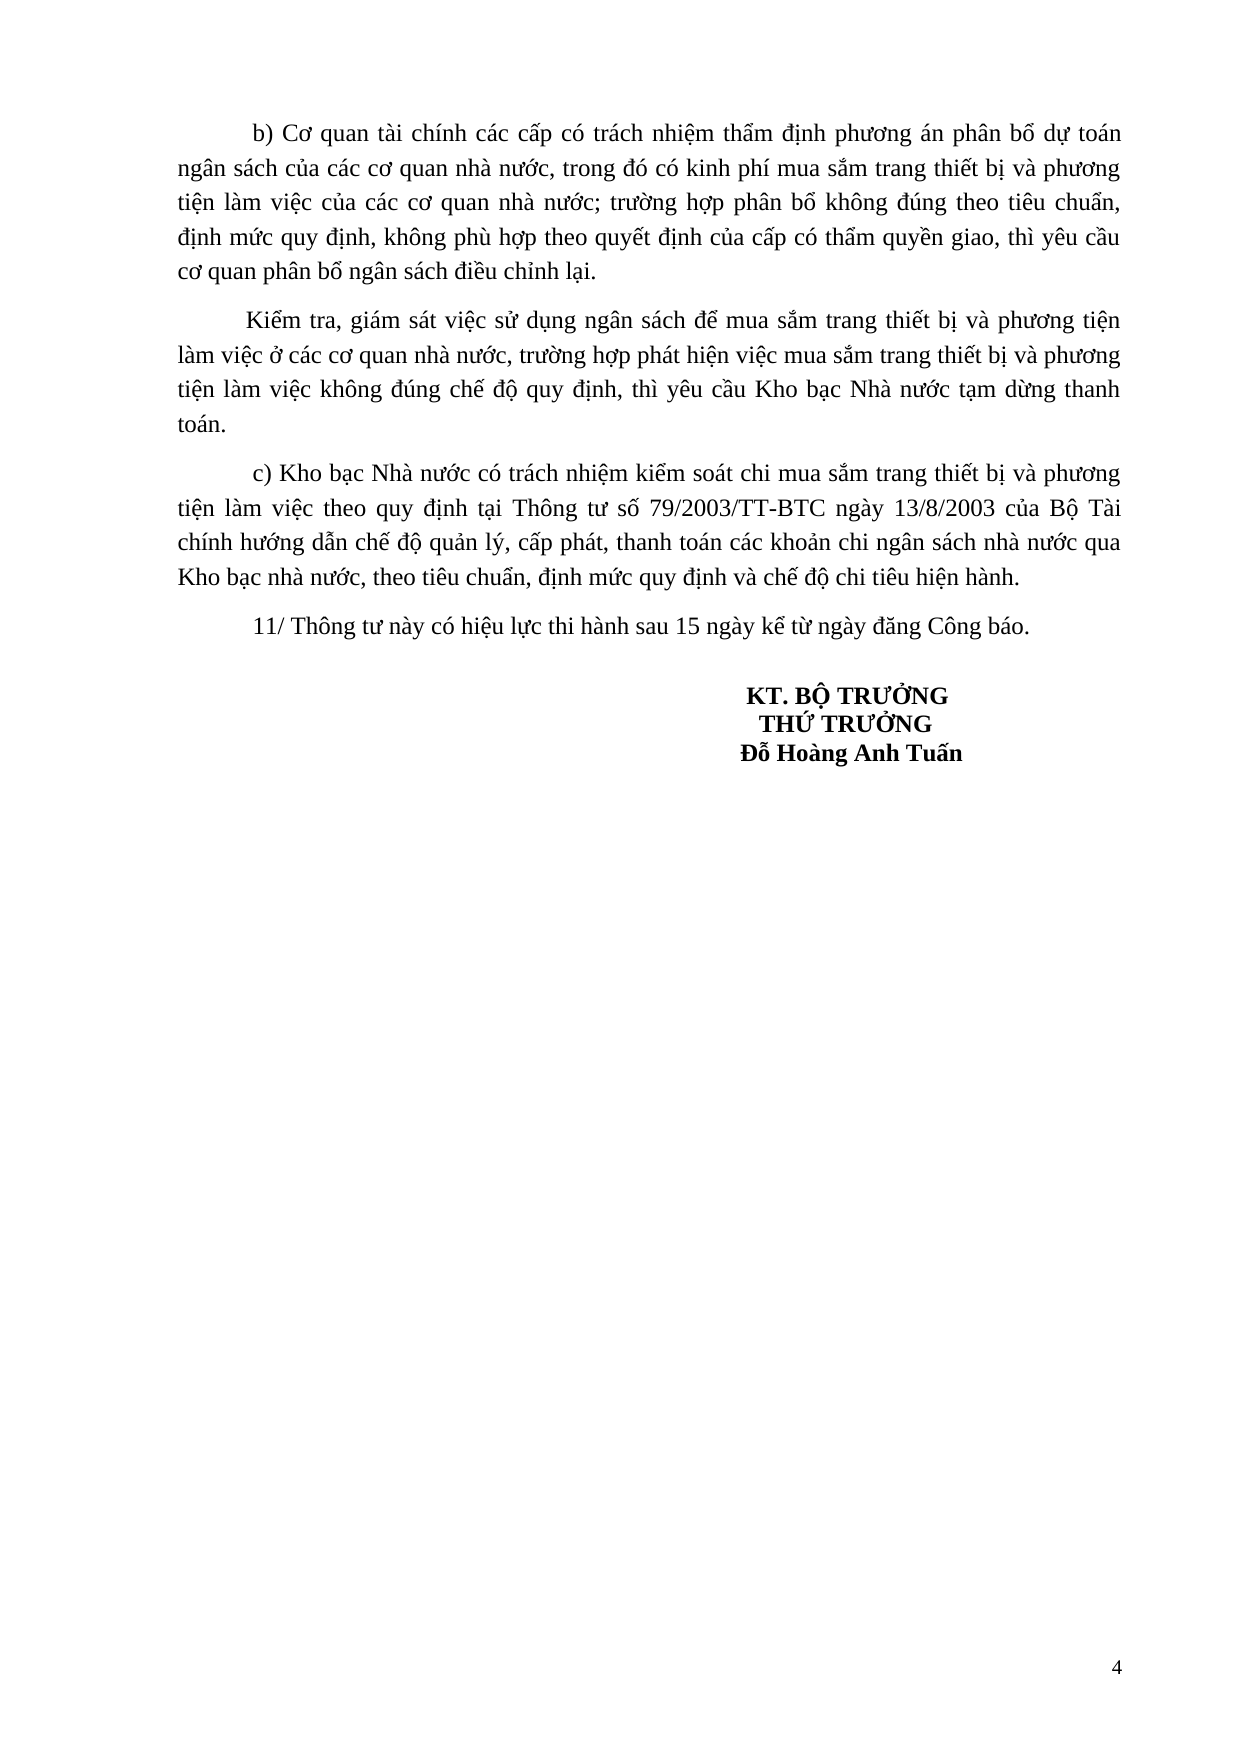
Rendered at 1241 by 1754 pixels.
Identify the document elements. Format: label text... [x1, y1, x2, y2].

text KT. BỘ TRƯỞNG THỨ TRƯỞNG [740, 681, 1122, 738]
text c) Kho bạc Nhà nước có trách nhiệm kiểm soát chi mua sắm trang thiết bị và phương tiện làm việc theo quy định tại Thông tư số 79/2003/TT-BTC ngày 13/8/2003 của Bộ Tài chính hướng dẫn chế độ quản lý, cấp phát, thanh toán các khoản chi ngân sách nhà nước qua Kho bạc nhà nước, theo tiêu chuẩn, định mức quy định và chế độ chi tiêu hiện hành. [177, 458, 1122, 591]
text Đỗ Hoàng Anh Tuấn [177, 738, 1122, 767]
text Kiểm tra, giám sát việc sử dụng ngân sách để mua sắm trang thiết bị và phương tiện làm việc ở các cơ quan nhà nước, trường hợp phát hiện việc mua sắm trang thiết bị và phương tiện làm việc không đúng chế độ quy định, thì yêu cầu Kho bạc Nhà nước tạm dừng thanh toán. [177, 306, 1122, 438]
text b) Cơ quan tài chính các cấp có trách nhiệm thẩm định phương án phân bổ dự toán ngân sách của các cơ quan nhà nước, trong đó có kinh phí mua sắm trang thiết bị và phương tiện làm việc của các cơ quan nhà nước; trường hợp phân bổ không đúng theo tiêu chuẩn, định mức quy định, không phù hợp theo quyết định của cấp có thẩm quyền giao, thì yêu cầu cơ quan phân bổ ngân sách điều chỉnh lại. [177, 118, 1122, 285]
text 11/ Thông tư này có hiệu lực thi hành sau 15 ngày kể từ ngày đăng Công báo. [177, 611, 1122, 640]
